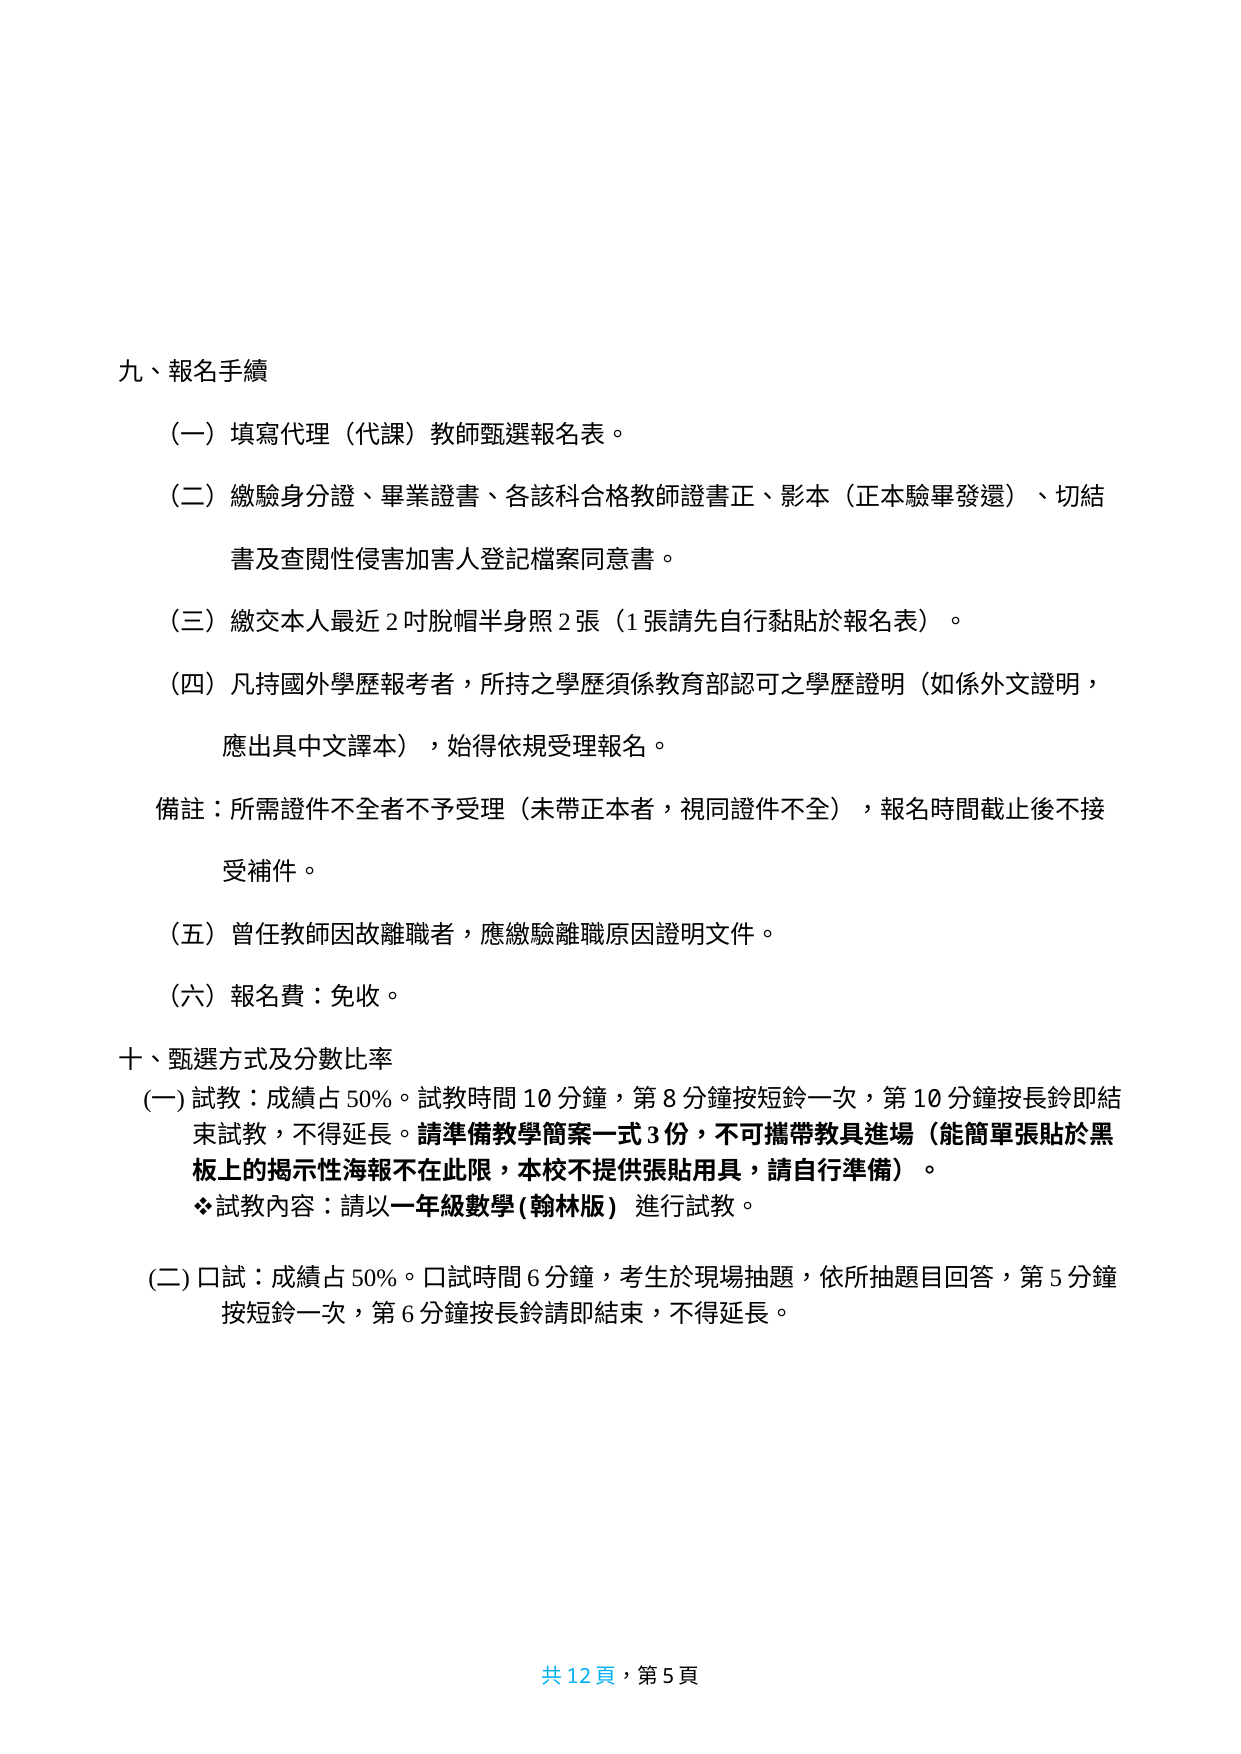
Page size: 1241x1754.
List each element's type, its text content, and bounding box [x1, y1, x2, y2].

text （二）繳驗身分證、畢業證書、各該科合格教師證書正、影本（正本驗畢發還）、切結書及查閱性侵害加害人登記檔案同意書。 [156, 453, 1122, 578]
text （四）凡持國外學歷報考者，所持之學歷須係教育部認可之學歷證明（如係外文證明，應出具中文譯本），始得依規受理報名。 [156, 641, 1122, 766]
text (二) 口試：成績占50%。口試時間6分鐘，考生於現場抽題，依所抽題目回答，第5分鐘按短鈴一次，第6分鐘按長鈴請即結束，不得延長。 [118, 1257, 1122, 1329]
text （三）繳交本人最近2吋脫帽半身照2張（1張請先自行黏貼於報名表）。 [156, 578, 1122, 641]
text （六）報名費：免收。 [156, 953, 1122, 1016]
text (一) 試教：成績占50%。試教時間10分鐘，第8分鐘按短鈴一次，第10分鐘按長鈴即結束試教，不得延長。請準備教學簡案一式3份，不可攜帶教具進場（能簡單張貼於黑板上的揭示性海報不在此限，本校不提供張貼用具，請自行準備）。 [118, 1078, 1122, 1187]
text 十、甄選方式及分數比率 [118, 1016, 1122, 1078]
text （一）填寫代理（代課）教師甄選報名表。 [118, 391, 1122, 453]
text 備註：所需證件不全者不予受理（未帶正本者，視同證件不全），報名時間截止後不接受補件。 [156, 766, 1122, 891]
text 九、報名手續 [118, 328, 1122, 391]
text 試教內容：請以一年級數學(翰林版) 進行試教。 [118, 1187, 1122, 1223]
text （五）曾任教師因故離職者，應繳驗離職原因證明文件。 [156, 891, 1122, 953]
